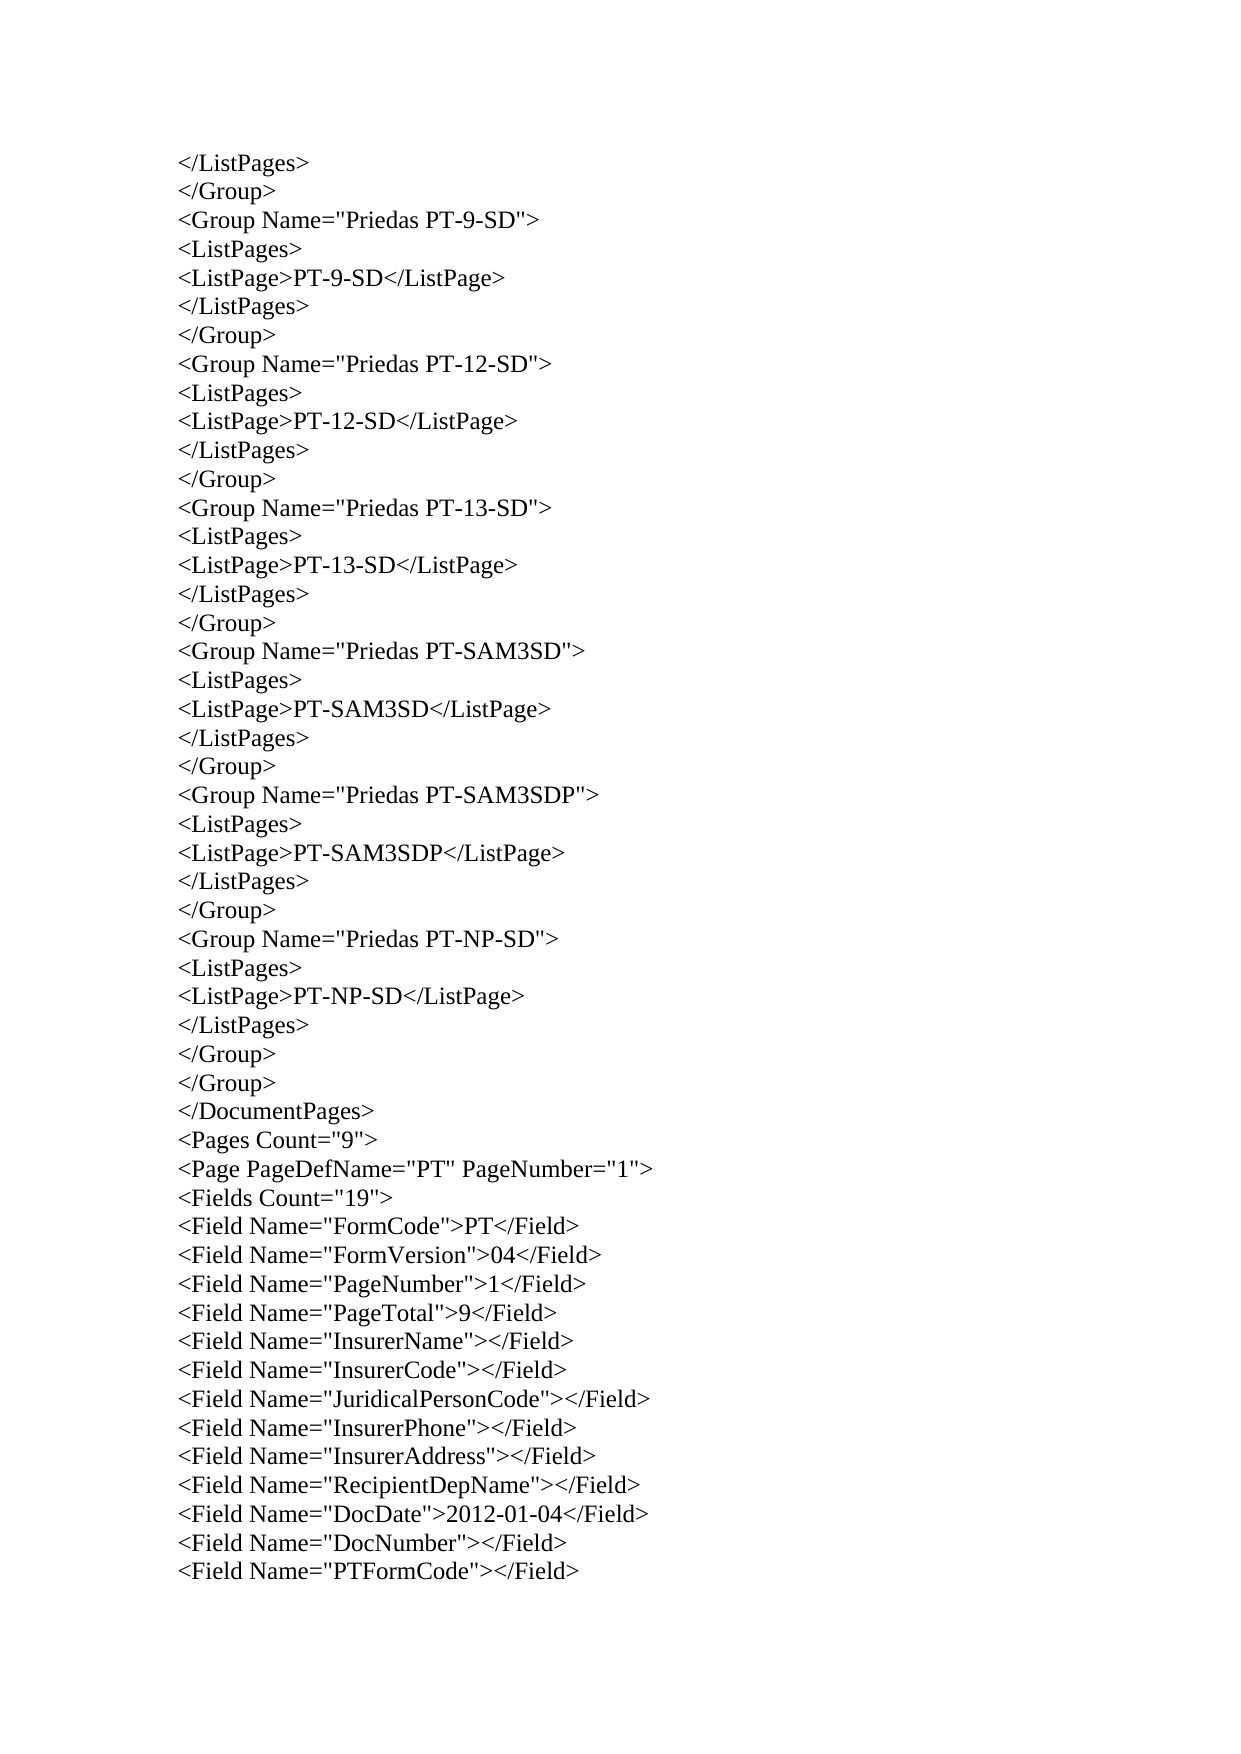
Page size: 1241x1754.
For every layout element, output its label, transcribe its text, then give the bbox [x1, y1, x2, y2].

text <ListPages> [177, 809, 1122, 838]
text <ListPage>PT-13-SD</ListPage> [177, 550, 1122, 579]
text <ListPage>PT-SAM3SDP</ListPage> [177, 838, 1122, 866]
text <Field Name="FormVersion">04</Field> [177, 1240, 1122, 1269]
text <Field Name="DocDate">2012-01-04</Field> [177, 1499, 1122, 1528]
text <ListPages> [177, 665, 1122, 694]
text <ListPage>PT-SAM3SD</ListPage> [177, 694, 1122, 723]
text </ListPages> [177, 579, 1122, 608]
text </Group> [177, 608, 1122, 636]
text </ListPages> [177, 291, 1122, 320]
text <Field Name="InsurerPhone"></Field> [177, 1413, 1122, 1441]
text <Field Name="InsurerName"></Field> [177, 1326, 1122, 1355]
text <Page PageDefName="PT" PageNumber="1"> [177, 1154, 1122, 1183]
text <Field Name="InsurerCode"></Field> [177, 1355, 1122, 1384]
text <Field Name="RecipientDepName"></Field> [177, 1470, 1122, 1499]
text <ListPage>PT-9-SD</ListPage> [177, 263, 1122, 291]
text <Pages Count="9"> [177, 1125, 1122, 1154]
text </Group> [177, 176, 1122, 205]
text <Group Name="Priedas PT-SAM3SD"> [177, 636, 1122, 665]
text </Group> [177, 751, 1122, 780]
text <Field Name="DocNumber"></Field> [177, 1528, 1122, 1556]
text </Group> [177, 1068, 1122, 1096]
text </Group> [177, 320, 1122, 349]
text </ListPages> [177, 866, 1122, 895]
text <Field Name="PTFormCode"></Field> [177, 1556, 1122, 1585]
text <Fields Count="19"> [177, 1183, 1122, 1211]
text <Field Name="InsurerAddress"></Field> [177, 1441, 1122, 1470]
text <ListPage>PT-NP-SD</ListPage> [177, 981, 1122, 1010]
text <ListPages> [177, 378, 1122, 406]
text </Group> [177, 464, 1122, 493]
text <Field Name="PageNumber">1</Field> [177, 1269, 1122, 1298]
text </DocumentPages> [177, 1096, 1122, 1125]
text <Field Name="PageTotal">9</Field> [177, 1298, 1122, 1326]
text </ListPages> [177, 148, 1122, 176]
text <Group Name="Priedas PT-12-SD"> [177, 349, 1122, 378]
text </ListPages> [177, 1010, 1122, 1039]
text <ListPages> [177, 953, 1122, 981]
text </ListPages> [177, 723, 1122, 751]
text <Group Name="Priedas PT-NP-SD"> [177, 924, 1122, 953]
text </ListPages> [177, 435, 1122, 464]
text <ListPage>PT-12-SD</ListPage> [177, 406, 1122, 435]
text <Group Name="Priedas PT-13-SD"> [177, 493, 1122, 521]
text </Group> [177, 1039, 1122, 1068]
text </Group> [177, 895, 1122, 924]
text <Field Name="JuridicalPersonCode"></Field> [177, 1384, 1122, 1413]
text <Group Name="Priedas PT-SAM3SDP"> [177, 780, 1122, 809]
text <Group Name="Priedas PT-9-SD"> [177, 205, 1122, 234]
text <Field Name="FormCode">PT</Field> [177, 1211, 1122, 1240]
text <ListPages> [177, 234, 1122, 263]
text <ListPages> [177, 521, 1122, 550]
